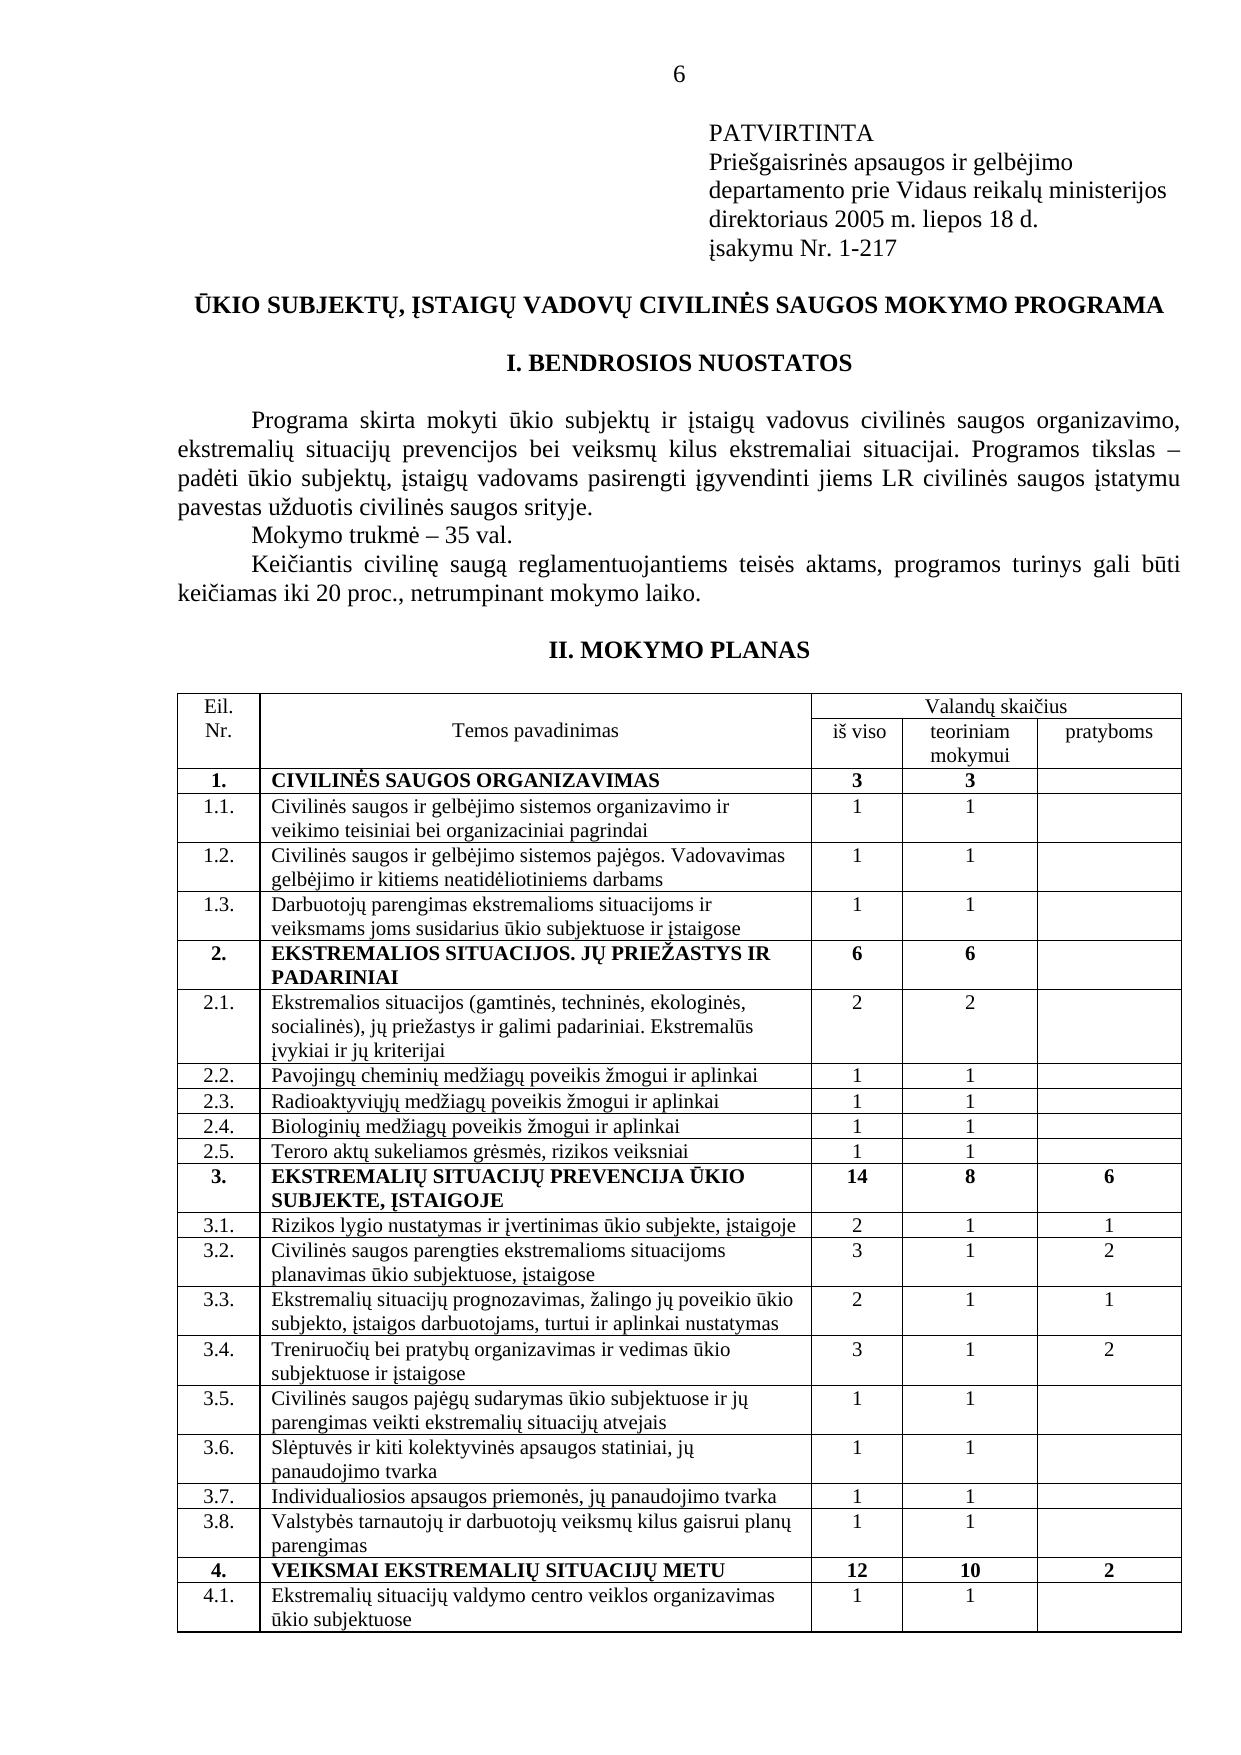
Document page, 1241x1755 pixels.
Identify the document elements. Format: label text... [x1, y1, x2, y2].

table_cell [1038, 1509, 1181, 1557]
table_cell Darbuotojų parengimas ekstremalioms situacijoms ir veiksmams joms susidarius ūkio subjektuose ir įstaigose [261, 892, 811, 940]
table_cell 1 [812, 794, 902, 842]
table_cell 1. [178, 769, 259, 792]
table_cell 1.2. [178, 843, 259, 891]
table_cell [1038, 1386, 1181, 1434]
table_cell 2.1. [178, 990, 259, 1062]
table_cell 2.4. [178, 1114, 259, 1138]
table_cell [1038, 1139, 1181, 1163]
table_cell 3.5. [178, 1386, 259, 1434]
table_cell 1 [903, 1509, 1037, 1557]
table_cell 8 [903, 1164, 1037, 1212]
table_cell [1038, 892, 1181, 940]
table_cell 1 [812, 1386, 902, 1434]
table_cell Ekstremalios situacijos (gamtinės, techninės, ekologinės, socialinės), jų priežastys ir galimi padariniai. Ekstremalūs įvykiai ir jų kriterijai [261, 990, 811, 1062]
table_header Eil. Nr. [178, 694, 259, 767]
table_cell [1038, 794, 1181, 842]
table_cell Ekstremalių situacijų valdymo centro veiklos organizavimas ūkio subjektuose [261, 1583, 811, 1631]
table_cell 1 [812, 1484, 902, 1508]
table_cell 2 [812, 1287, 902, 1335]
table_cell 1 [903, 794, 1037, 842]
table_cell Teroro aktų sukeliamos grėsmės, rizikos veiksniai [261, 1139, 811, 1163]
table_cell 1 [903, 843, 1037, 891]
text Keičiantis civilinę saugą reglamentuojantiems teisės aktams, programos turinys gali būti keičiamas iki 20 proc., netrumpinant mokymo laiko. [177, 549, 1181, 607]
table_cell Civilinės saugos ir gelbėjimo sistemos pajėgos. Vadovavimas gelbėjimo ir kitiems neatidėliotiniems darbams [261, 843, 811, 891]
table_cell 6 [1038, 1164, 1181, 1212]
table_cell 3.2. [178, 1238, 259, 1286]
table_cell pratyboms [1038, 719, 1181, 767]
table_cell 2 [1038, 1558, 1181, 1582]
table_cell Individualiosios apsaugos priemonės, jų panaudojimo tvarka [261, 1484, 811, 1508]
text ŪKIO SUBJEKTŲ, ĮSTAIGŲ VADOVŲ CIVILINĖS SAUGOS MOKYMO PROGRAMA [177, 291, 1181, 319]
table_cell 2.2. [178, 1064, 259, 1087]
table_cell 1 [903, 892, 1037, 940]
table_cell Ekstremalių situacijų prognozavimas, žalingo jų poveikio ūkio subjekto, įstaigos darbuotojams, turtui ir aplinkai nustatymas [261, 1287, 811, 1335]
table_cell 2. [178, 941, 259, 989]
table_cell 2 [1038, 1336, 1181, 1384]
table_cell 12 [812, 1558, 902, 1582]
table_cell 3. [178, 1164, 259, 1212]
table_cell Civilinės saugos pajėgų sudarymas ūkio subjektuose ir jų parengimas veikti ekstremalių situacijų atvejais [261, 1386, 811, 1434]
table_cell 1 [903, 1583, 1037, 1631]
text I. BENDROSIOS NUOSTATOS [177, 348, 1181, 377]
table_cell 1 [1038, 1287, 1181, 1335]
table_cell teoriniam mokymui [903, 719, 1037, 767]
table_cell 1 [812, 843, 902, 891]
table_cell [1038, 1435, 1181, 1483]
table_cell 1 [812, 1583, 902, 1631]
text PATVIRTINTA [177, 118, 1181, 147]
table_cell 1 [903, 1089, 1037, 1113]
table_cell 2.3. [178, 1089, 259, 1113]
table_cell Valstybės tarnautojų ir darbuotojų veiksmų kilus gaisrui planų parengimas [261, 1509, 811, 1557]
table_cell 4.1. [178, 1583, 259, 1631]
text įsakymu Nr. 1-217 [177, 233, 1181, 262]
table_cell 6 [812, 941, 902, 989]
table_cell 3.4. [178, 1336, 259, 1384]
table_cell [1038, 1484, 1181, 1508]
table_header Valandų skaičius [812, 694, 1181, 718]
table_cell 3 [812, 1336, 902, 1384]
table_cell Biologinių medžiagų poveikis žmogui ir aplinkai [261, 1114, 811, 1138]
table_cell 1 [812, 1139, 902, 1163]
table_cell [1038, 1114, 1181, 1138]
table_cell 1 [903, 1238, 1037, 1286]
table_cell 1 [903, 1287, 1037, 1335]
table_cell 1 [903, 1114, 1037, 1138]
table_cell Civilinės saugos ir gelbėjimo sistemos organizavimo ir veikimo teisiniai bei organizaciniai pagrindai [261, 794, 811, 842]
table_cell 2 [812, 1213, 902, 1237]
table_cell 1 [812, 1435, 902, 1483]
table_cell [1038, 843, 1181, 891]
table_cell 2 [1038, 1238, 1181, 1286]
table_cell 1 [812, 1064, 902, 1087]
text Priešgaisrinės apsaugos ir gelbėjimo departamento prie Vidaus reikalų ministerijos direktoriaus 2005 m. liepos 18 d. [709, 147, 1181, 233]
table_cell [1038, 1583, 1181, 1631]
text Programa skirta mokyti ūkio subjektų ir įstaigų vadovus civilinės saugos organizavimo, ekstremalių situacijų prevencijos bei veiksmų kilus ekstremaliai situacijai. Programos tikslas – padėti ūkio subjektų, įstaigų vadovams pasirengti įgyvendinti jiems LR civilinės saugos įstatymu pavestas užduotis civilinės saugos srityje. [177, 406, 1181, 521]
table_cell 3.1. [178, 1213, 259, 1237]
table_cell iš viso [812, 719, 902, 767]
table_cell 10 [903, 1558, 1037, 1582]
table_cell 1 [812, 1089, 902, 1113]
table_cell 3.3. [178, 1287, 259, 1335]
table_cell 2.5. [178, 1139, 259, 1163]
table_cell [1038, 990, 1181, 1062]
table_cell 1 [1038, 1213, 1181, 1237]
table_cell 3.7. [178, 1484, 259, 1508]
table_cell 14 [812, 1164, 902, 1212]
table_header Temos pavadinimas [261, 694, 811, 767]
table_cell 1 [812, 1509, 902, 1557]
table_cell 3 [812, 1238, 902, 1286]
text Mokymo trukmė – 35 val. [177, 521, 1181, 549]
table_cell 1 [903, 1484, 1037, 1508]
table_cell 3.6. [178, 1435, 259, 1483]
table_cell [1038, 1089, 1181, 1113]
table_cell 1 [903, 1435, 1037, 1483]
table_cell 2 [903, 990, 1037, 1062]
table_cell 6 [903, 941, 1037, 989]
table_cell 1 [903, 1139, 1037, 1163]
table_cell Slėptuvės ir kiti kolektyvinės apsaugos statiniai, jų panaudojimo tvarka [261, 1435, 811, 1483]
table_cell 1.3. [178, 892, 259, 940]
table_cell EKSTREMALIOS SITUACIJOS. JŲ PRIEŽASTYS IR PADARINIAI [261, 941, 811, 989]
table_cell Radioaktyviųjų medžiagų poveikis žmogui ir aplinkai [261, 1089, 811, 1113]
table_cell Treniruočių bei pratybų organizavimas ir vedimas ūkio subjektuose ir įstaigose [261, 1336, 811, 1384]
table_cell VEIKSMAI EKSTREMALIŲ SITUACIJŲ METU [261, 1558, 811, 1582]
table_cell 3 [812, 769, 902, 792]
table_cell Civilinės saugos parengties ekstremalioms situacijoms planavimas ūkio subjektuose, įstaigose [261, 1238, 811, 1286]
table_cell [1038, 769, 1181, 792]
table_cell Rizikos lygio nustatymas ir įvertinimas ūkio subjekte, įstaigoje [261, 1213, 811, 1237]
table_cell 1 [903, 1213, 1037, 1237]
table_cell 3 [903, 769, 1037, 792]
table_cell 3.8. [178, 1509, 259, 1557]
table_cell Pavojingų cheminių medžiagų poveikis žmogui ir aplinkai [261, 1064, 811, 1087]
table_cell 1 [812, 1114, 902, 1138]
table_cell 2 [812, 990, 902, 1062]
table_cell CIVILINĖS SAUGOS ORGANIZAVIMAS [261, 769, 811, 792]
table_cell EKSTREMALIŲ SITUACIJŲ PREVENCIJA ŪKIO SUBJEKTE, ĮSTAIGOJE [261, 1164, 811, 1212]
table_cell [1038, 941, 1181, 989]
table_cell 1 [903, 1386, 1037, 1434]
table_cell 1 [812, 892, 902, 940]
table_cell 4. [178, 1558, 259, 1582]
table_cell 1.1. [178, 794, 259, 842]
table_cell 1 [903, 1064, 1037, 1087]
table_cell [1038, 1064, 1181, 1087]
text II. MOKYMO PLANAS [177, 636, 1181, 664]
table_cell 1 [903, 1336, 1037, 1384]
